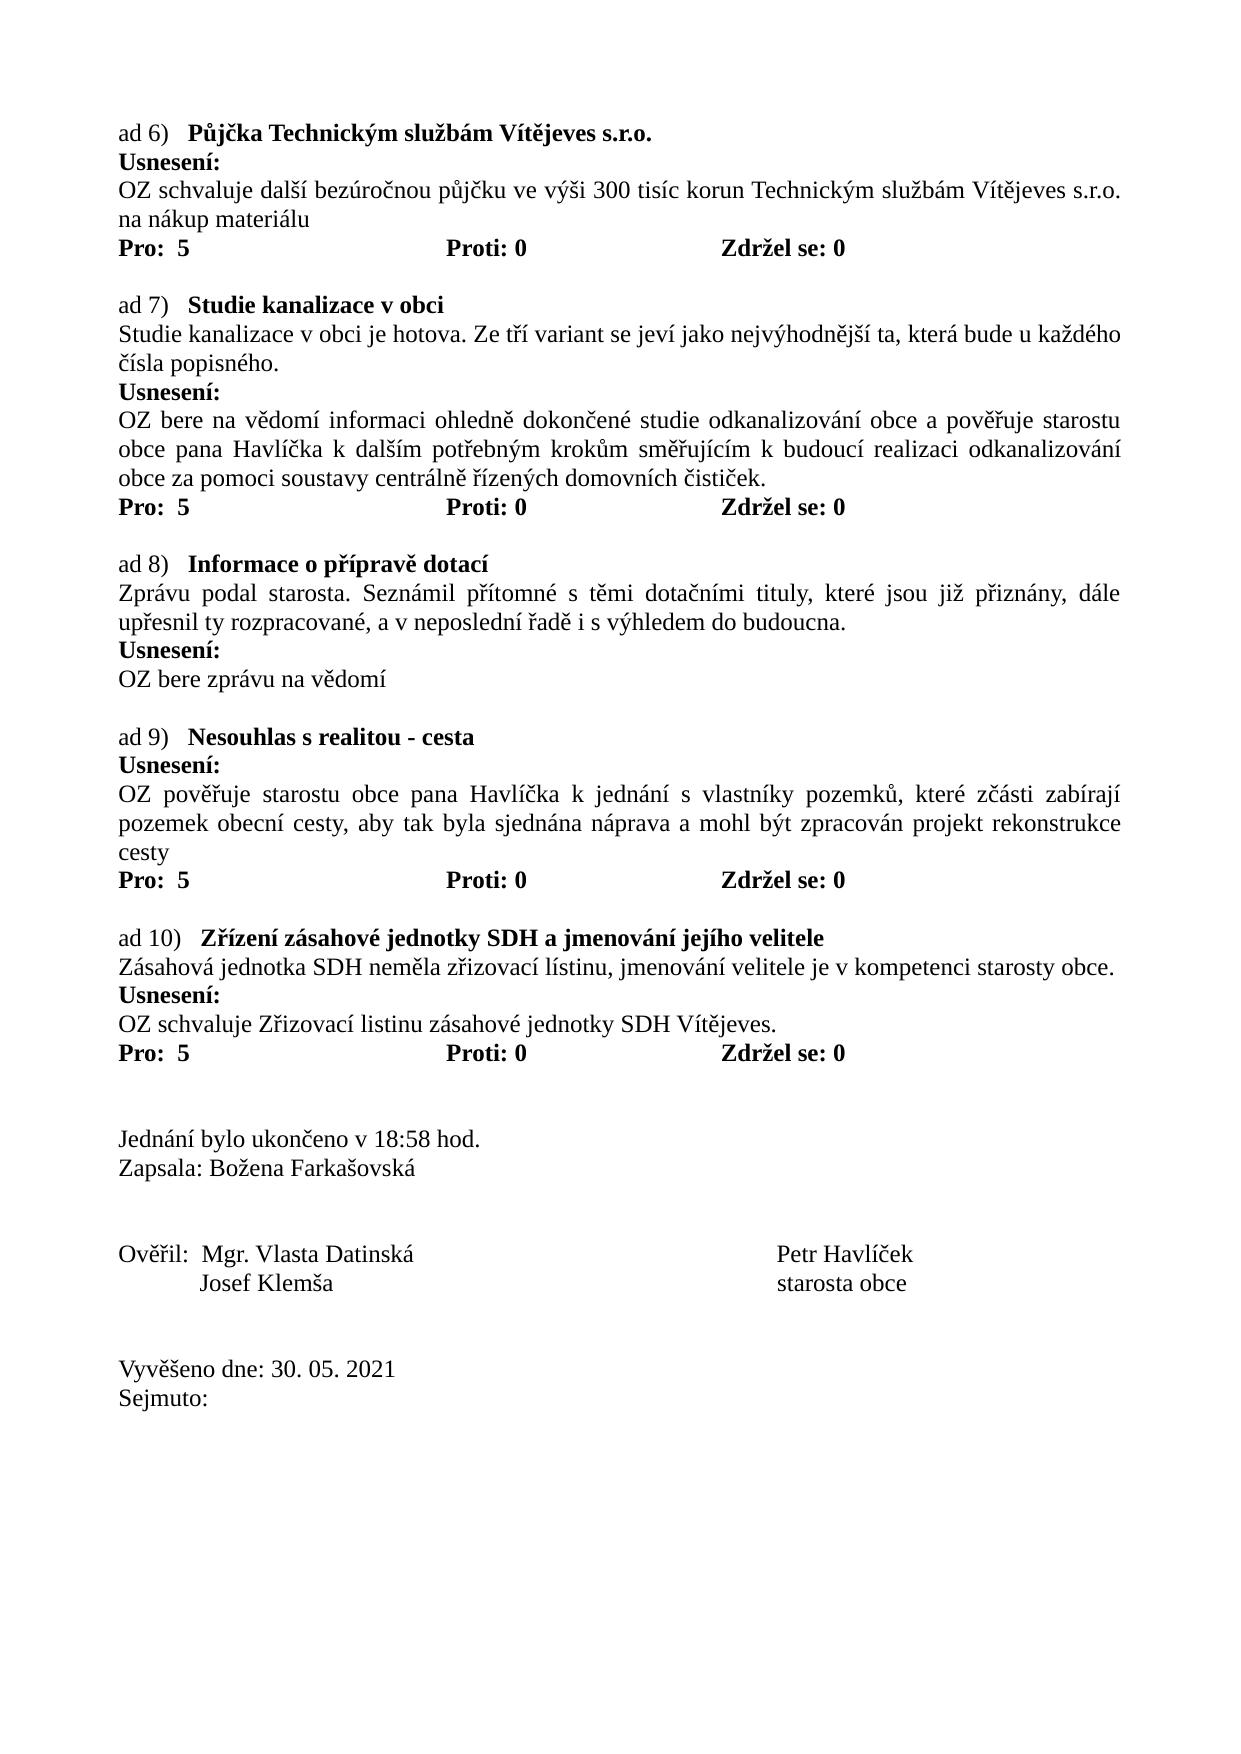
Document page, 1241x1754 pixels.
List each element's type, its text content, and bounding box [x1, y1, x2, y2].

text Usnesení: [118, 981, 1122, 1009]
text Vyvěšeno dne: 30. 05. 2021 [118, 1354, 1122, 1383]
text ad 8) Informace o přípravě dotací [118, 549, 1122, 578]
text Zásahová jednotka SDH neměla zřizovací lístinu, jmenování velitele je v kompetenci starosty obce. [118, 952, 1122, 981]
text Zapsala: Božena Farkašovská [118, 1153, 1122, 1182]
text ad 7) Studie kanalizace v obci [118, 291, 1122, 319]
text OZ pověřuje starostu obce pana Havlíčka k jednání s vlastníky pozemků, které zčásti zabírají pozemek obecní cesty, aby tak byla sjednána náprava a mohl být zpracován projekt rekonstrukce cesty [118, 779, 1122, 866]
text Sejmuto: [118, 1383, 1122, 1412]
text Zprávu podal starosta. Seznámil přítomné s těmi dotačními tituly, které jsou již přiznány, dále upřesnil ty rozpracované, a v neposlední řadě i s výhledem do budoucna. [118, 578, 1122, 636]
text Usnesení: [118, 377, 1122, 406]
text OZ bere zprávu na vědomí [118, 664, 1122, 693]
text Studie kanalizace v obci je hotova. Ze tří variant se jeví jako nejvýhodnější ta, která bude u každého čísla popisného. [118, 319, 1122, 377]
text Usnesení: [118, 147, 1122, 176]
text OZ bere na vědomí informaci ohledně dokončené studie odkanalizování obce a pověřuje starostu obce pana Havlíčka k dalším potřebným krokům směřujícím k budoucí realizaci odkanalizování obce za pomoci soustavy centrálně řízených domovních čističek. [118, 406, 1122, 492]
text OZ schvaluje další bezúročnou půjčku ve výši 300 tisíc korun Technickým službám Vítějeves s.r.o. na nákup materiálu [118, 176, 1122, 233]
text ad 6) Půjčka Technickým službám Vítějeves s.r.o. [118, 118, 1122, 147]
text Pro: 5 Proti: 0 Zdržel se: 0 [118, 1038, 1122, 1067]
text OZ schvaluje Zřizovací listinu zásahové jednotky SDH Vítějeves. [118, 1009, 1122, 1038]
text Jednání bylo ukončeno v 18:58 hod. [118, 1124, 1122, 1153]
text Usnesení: [118, 636, 1122, 664]
text Usnesení: [118, 751, 1122, 779]
text ad 9) Nesouhlas s realitou - cesta [118, 722, 1122, 751]
text Pro: 5 Proti: 0 Zdržel se: 0 [118, 492, 1122, 521]
text Josef Klemša starosta obce [118, 1268, 1122, 1297]
text Pro: 5 Proti: 0 Zdržel se: 0 [118, 866, 1122, 894]
text Pro: 5 Proti: 0 Zdržel se: 0 [118, 233, 1122, 262]
text Ověřil: Mgr. Vlasta Datinská Petr Havlíček [118, 1239, 1122, 1268]
text ad 10) Zřízení zásahové jednotky SDH a jmenování jejího velitele [118, 923, 1122, 952]
